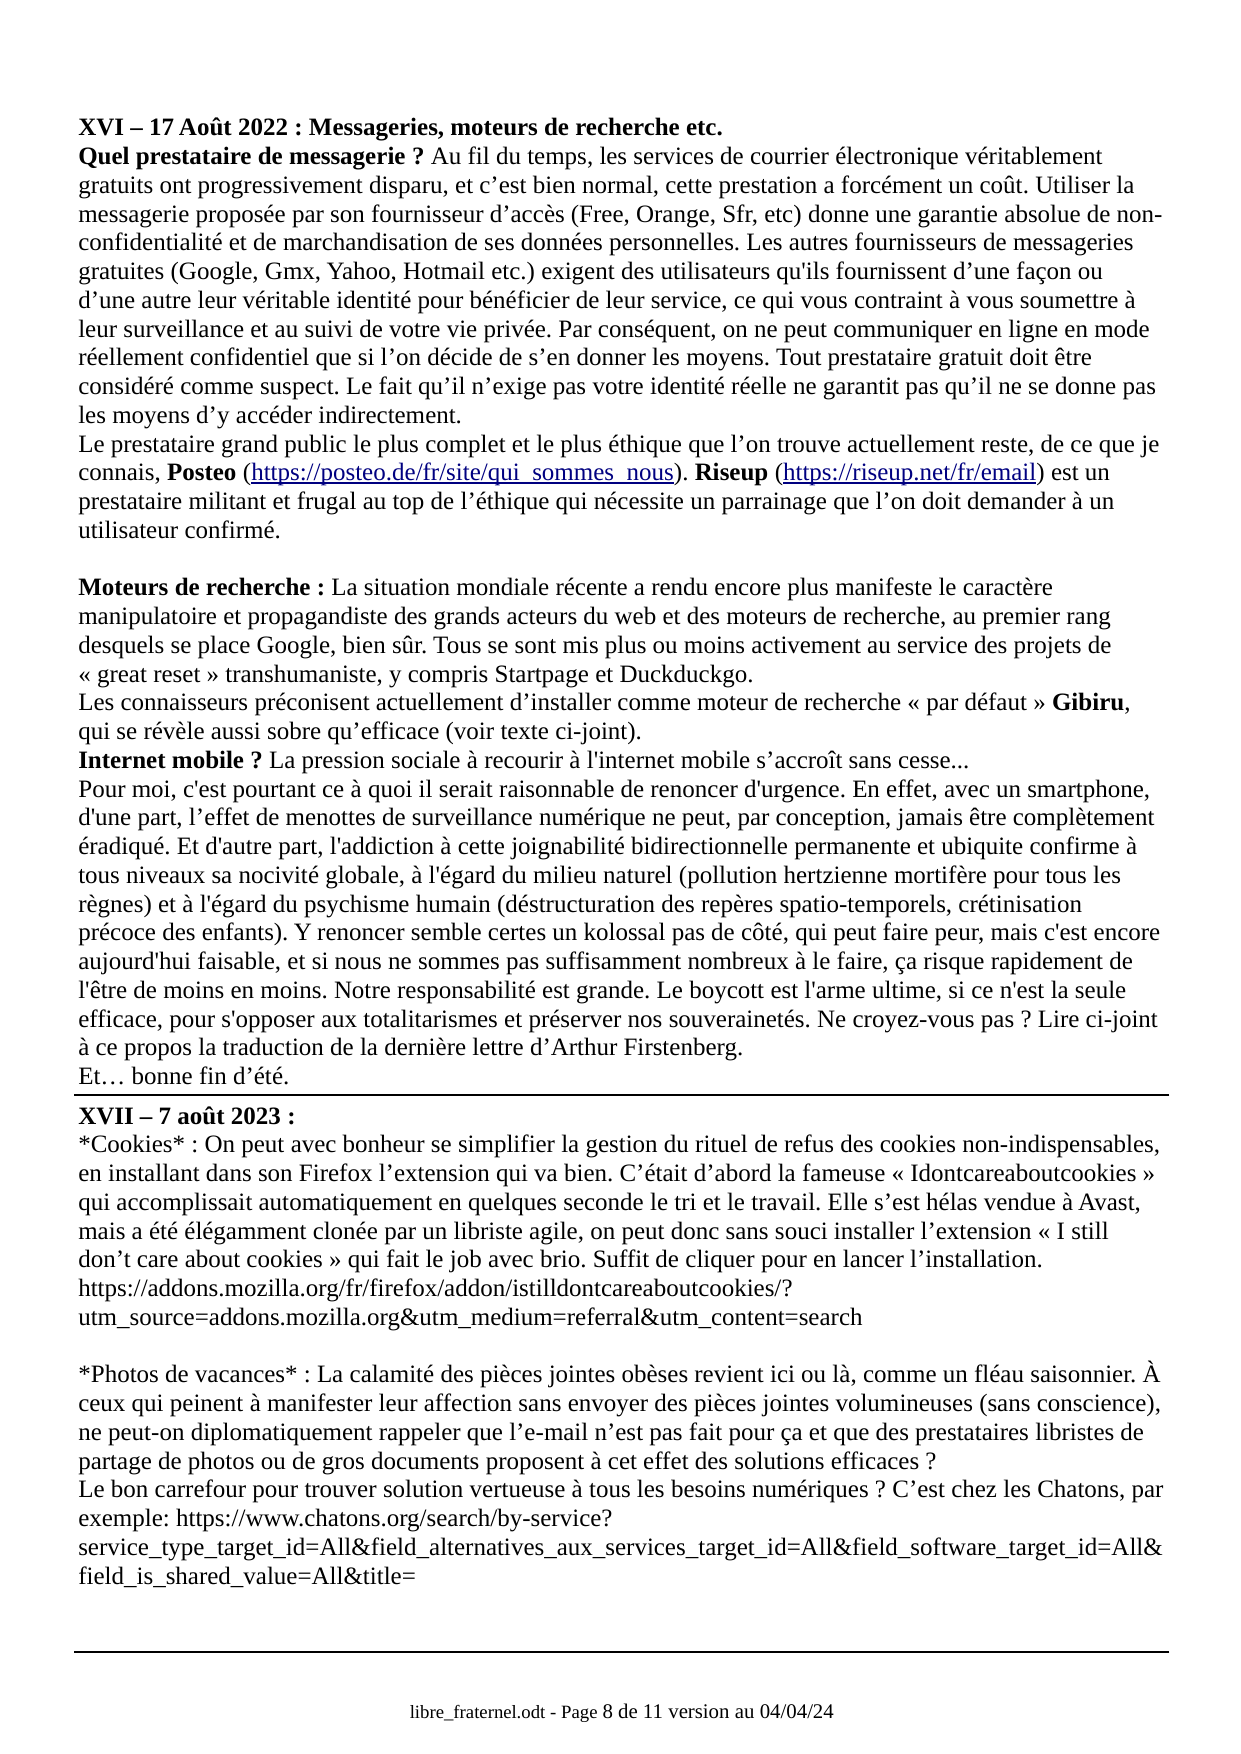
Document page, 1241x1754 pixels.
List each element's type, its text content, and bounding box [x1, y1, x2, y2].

text XVI – 17 Août 2022 : Messageries, moteurs de recherche etc. Quel prestataire de messagerie ? Au fil du temps, les services de courrier électronique véritablement gratuits ont progressivement disparu, et c’est bien normal, cette prestation a forcément un coût. Utiliser la messagerie proposée par son fournisseur d’accès (Free, Orange, Sfr, etc) donne une garantie absolue de non-confidentialité et de marchandisation de ses données personnelles. Les autres fournisseurs de messageries gratuites (Google, Gmx, Yahoo, Hotmail etc.) exigent des utilisateurs qu'ils fournissent d’une façon ou d’une autre leur véritable identité pour bénéficier de leur service, ce qui vous contraint à vous soumettre à leur surveillance et au suivi de votre vie privée. Par conséquent, on ne peut communiquer en ligne en mode réellement confidentiel que si l’on décide de s’en donner les moyens. Tout prestataire gratuit doit être considéré comme suspect. Le fait qu’il n’exige pas votre identité réelle ne garantit pas qu’il ne se donne pas les moyens d’y accéder indirectement. Le prestataire grand public le plus complet et le plus éthique que l’on trouve actuellement reste, de ce que je connais, Posteo (https://posteo.de/fr/site/qui_sommes_nous). Riseup (https://riseup.net/fr/email) est un prestataire militant et frugal au top de l’éthique qui nécessite un parrainage que l’on doit demander à un utilisateur confirmé. Moteurs de recherche : La situation mondiale récente a rendu encore plus manifeste le caractère manipulatoire et propagandiste des grands acteurs du web et des moteurs de recherche, au premier rang desquels se place Google, bien sûr. Tous se sont mis plus ou moins activement au service des projets de « great reset » transhumaniste, y compris Startpage et Duckduckgo. Les connaisseurs préconisent actuellement d’installer comme moteur de recherche « par défaut » Gibiru, qui se révèle aussi sobre qu’efficace (voir texte ci-joint). Internet mobile ? La pression sociale à recourir à l'internet mobile s’accroît sans cesse... Pour moi, c'est pourtant ce à quoi il serait raisonnable de renoncer d'urgence. En effet, avec un smartphone, d'une part, l’effet de menottes de surveillance numérique ne peut, par conception, jamais être complètement éradiqué. Et d'autre part, l'addiction à cette joignabilité bidirectionnelle permanente et ubiquite confirme à tous niveaux sa nocivité globale, à l'égard du milieu naturel (pollution hertzienne mortifère pour tous les règnes) et à l'égard du psychisme humain (déstructuration des repères spatio-temporels, crétinisation précoce des enfants). Y renoncer semble certes un kolossal pas de côté, qui peut faire peur, mais c'est encore aujourd'hui faisable, et si nous ne sommes pas suffisamment nombreux à le faire, ça risque rapidement de l'être de moins en moins. Notre responsabilité est grande. Le boycott est l'arme ultime, si ce n'est la seule efficace, pour s'opposer aux totalitarismes et préserver nos souverainetés. Ne croyez-vous pas ? Lire ci-joint à ce propos la traduction de la dernière lettre d’Arthur Firstenberg. Et… bonne fin d’été. [74, 79, 1169, 1094]
text XVII – 7 août 2023 : *Cookies* : On peut avec bonheur se simplifier la gestion du rituel de refus des cookies non-indispensables, en installant dans son Firefox l’extension qui va bien. C’était d’abord la fameuse « Idontcareaboutcookies » qui accomplissait automatiquement en quelques seconde le tri et le travail. Elle s’est hélas vendue à Avast, mais a été élégamment clonée par un libriste agile, on peut donc sans souci installer l’extension « I still don’t care about cookies » qui fait le job avec brio. Suffit de cliquer pour en lancer l’installation. https://addons.mozilla.org/fr/firefox/addon/istilldontcareaboutcookies/?utm_source=addons.mozilla.org&utm_medium=referral&utm_content=search *Photos de vacances* : La calamité des pièces jointes obèses revient ici ou là, comme un fléau saisonnier. À ceux qui peinent à manifester leur affection sans envoyer des pièces jointes volumineuses (sans conscience), ne peut-on diplomatiquement rappeler que l’e-mail n’est pas fait pour ça et que des prestataires libristes de partage de photos ou de gros documents proposent à cet effet des solutions efficaces ? Le bon carrefour pour trouver solution vertueuse à tous les besoins numériques ? C’est chez les Chatons, par exemple: https://www.chatons.org/search/by-service?service_type_target_id=All&field_alternatives_aux_services_target_id=All&field_software_target_id=All&field_is_shared_value=All&title= [74, 1096, 1169, 1651]
